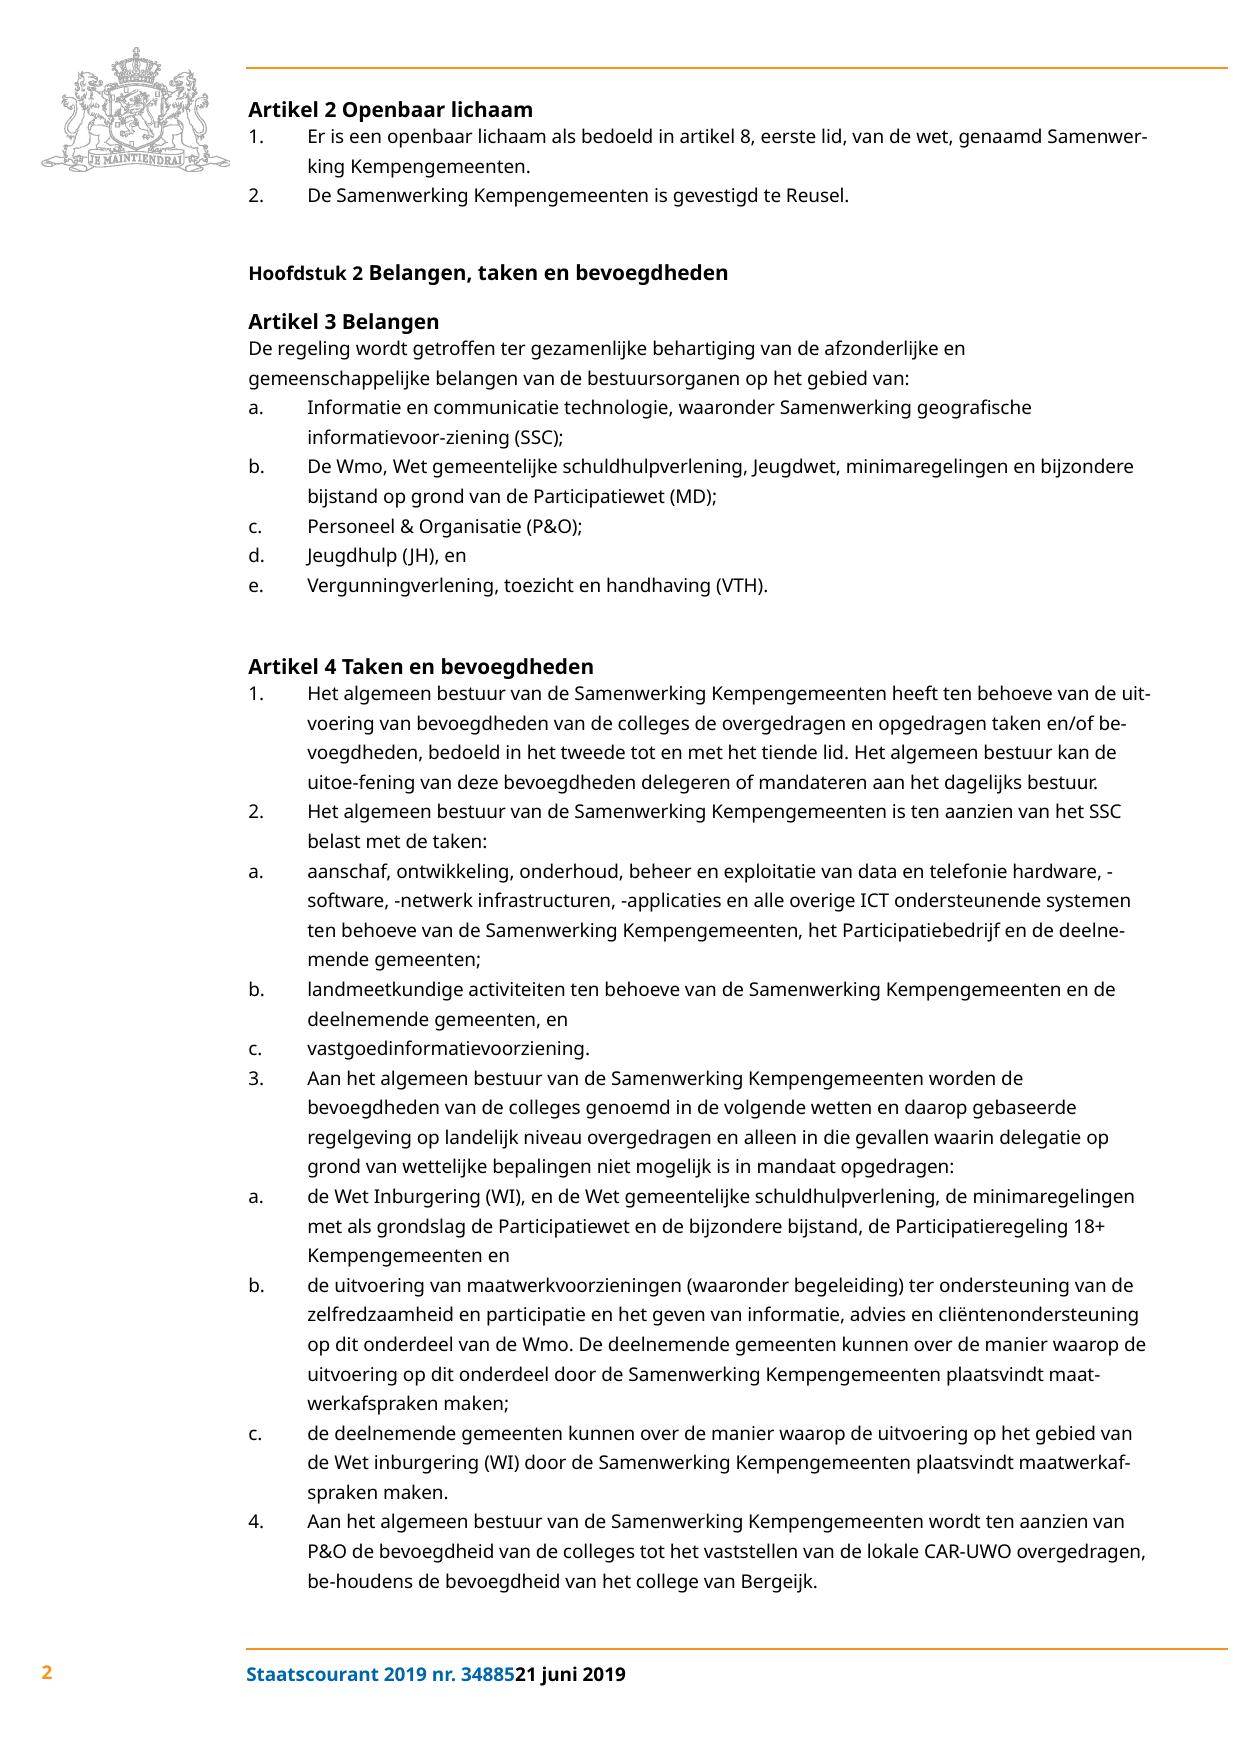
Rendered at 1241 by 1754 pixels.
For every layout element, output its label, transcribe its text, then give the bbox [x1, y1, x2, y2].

text Artikel 3 Belangen [248, 307, 1152, 335]
list Aan het algemeen bestuur van de Samenwerking Kempengemeenten worden de bevoegdheden van de colleges genoemd in de volgende wetten en daarop gebaseerde regelgeving op landelijk niveau overgedragen en alleen in die gevallen waarin delegatie op grond van wettelijke bepalingen niet mogelijk is in mandaat opgedragen: [248, 1065, 1152, 1179]
list de deelnemende gemeenten kunnen over de manier waarop de uitvoering op het gebied van de Wet inburgering (WI) door de Samenwerking Kempengemeenten plaatsvindt maatwerkaf-spraken maken. [248, 1420, 1152, 1505]
list aanschaf, ontwikkeling, onderhoud, beheer en exploitatie van data en telefonie hardware, -software, -netwerk infrastructuren, -applicaties en alle overige ICT ondersteunende systemen ten behoeve van de Samenwerking Kempengemeenten, het Participatiebedrijf en de deelne-mende gemeenten; [248, 858, 1152, 972]
list Informatie en communicatie technologie, waaronder Samenwerking geografische informatievoor-ziening (SSC); [248, 394, 1152, 450]
text Hoofdstuk 2 Belangen, taken en bevoegdheden [248, 258, 1152, 286]
list de Wet Inburgering (WI), en de Wet gemeentelijke schuldhulpverlening, de minimaregelingen met als grondslag de Participatiewet en de bijzondere bijstand, de Participatieregeling 18+ Kempengemeenten en [248, 1183, 1152, 1268]
text Artikel 4 Taken en bevoegdheden [248, 652, 1152, 680]
list landmeetkundige activiteiten ten behoeve van de Samenwerking Kempengemeenten en de deelnemende gemeenten, en [248, 976, 1152, 1032]
list De Samenwerking Kempengemeenten is gevestigd te Reusel. [248, 182, 1152, 208]
text Artikel 2 Openbaar lichaam [248, 95, 1152, 123]
list Vergunningverlening, toezicht en handhaving (VTH). [248, 572, 1152, 598]
picture [41, 47, 231, 172]
list Aan het algemeen bestuur van de Samenwerking Kempengemeenten wordt ten aanzien van P&O de bevoegdheid van de colleges tot het vaststellen van de lokale CAR-UWO overgedragen, be-houdens de bevoegdheid van het college van Bergeijk. [248, 1509, 1152, 1594]
list de uitvoering van maatwerkvoorzieningen (waaronder begeleiding) ter ondersteuning van de zelfredzaamheid en participatie en het geven van informatie, advies en cliëntenondersteuning op dit onderdeel van de Wmo. De deelnemende gemeenten kunnen over de manier waarop de uitvoering op dit onderdeel door de Samenwerking Kempengemeenten plaatsvindt maat-werkafspraken maken; [248, 1272, 1152, 1416]
text De regeling wordt getroffen ter gezamenlijke behartiging van de afzonderlijke en gemeenschappelijke belangen van de bestuursorganen op het gebied van: [248, 335, 1152, 391]
list Het algemeen bestuur van de Samenwerking Kempengemeenten heeft ten behoeve van de uit-voering van bevoegdheden van de colleges de overgedragen en opgedragen taken en/of be-voegdheden, bedoeld in het tweede tot en met het tiende lid. Het algemeen bestuur kan de uitoe-fening van deze bevoegdheden delegeren of mandateren aan het dagelijks bestuur. [248, 680, 1152, 795]
list Personeel & Organisatie (P&O); [248, 513, 1152, 538]
list Het algemeen bestuur van de Samenwerking Kempengemeenten is ten aanzien van het SSC belast met de taken: [248, 799, 1152, 854]
list Jeugdhulp (JH), en [248, 542, 1152, 568]
list Er is een openbaar lichaam als bedoeld in artikel 8, eerste lid, van de wet, genaamd Samenwer-king Kempengemeenten. [248, 123, 1152, 178]
list vastgoedinformatievoorziening. [248, 1035, 1152, 1061]
list De Wmo, Wet gemeentelijke schuldhulpverlening, Jeugdwet, minimaregelingen en bijzondere bijstand op grond van de Participatiewet (MD); [248, 454, 1152, 509]
